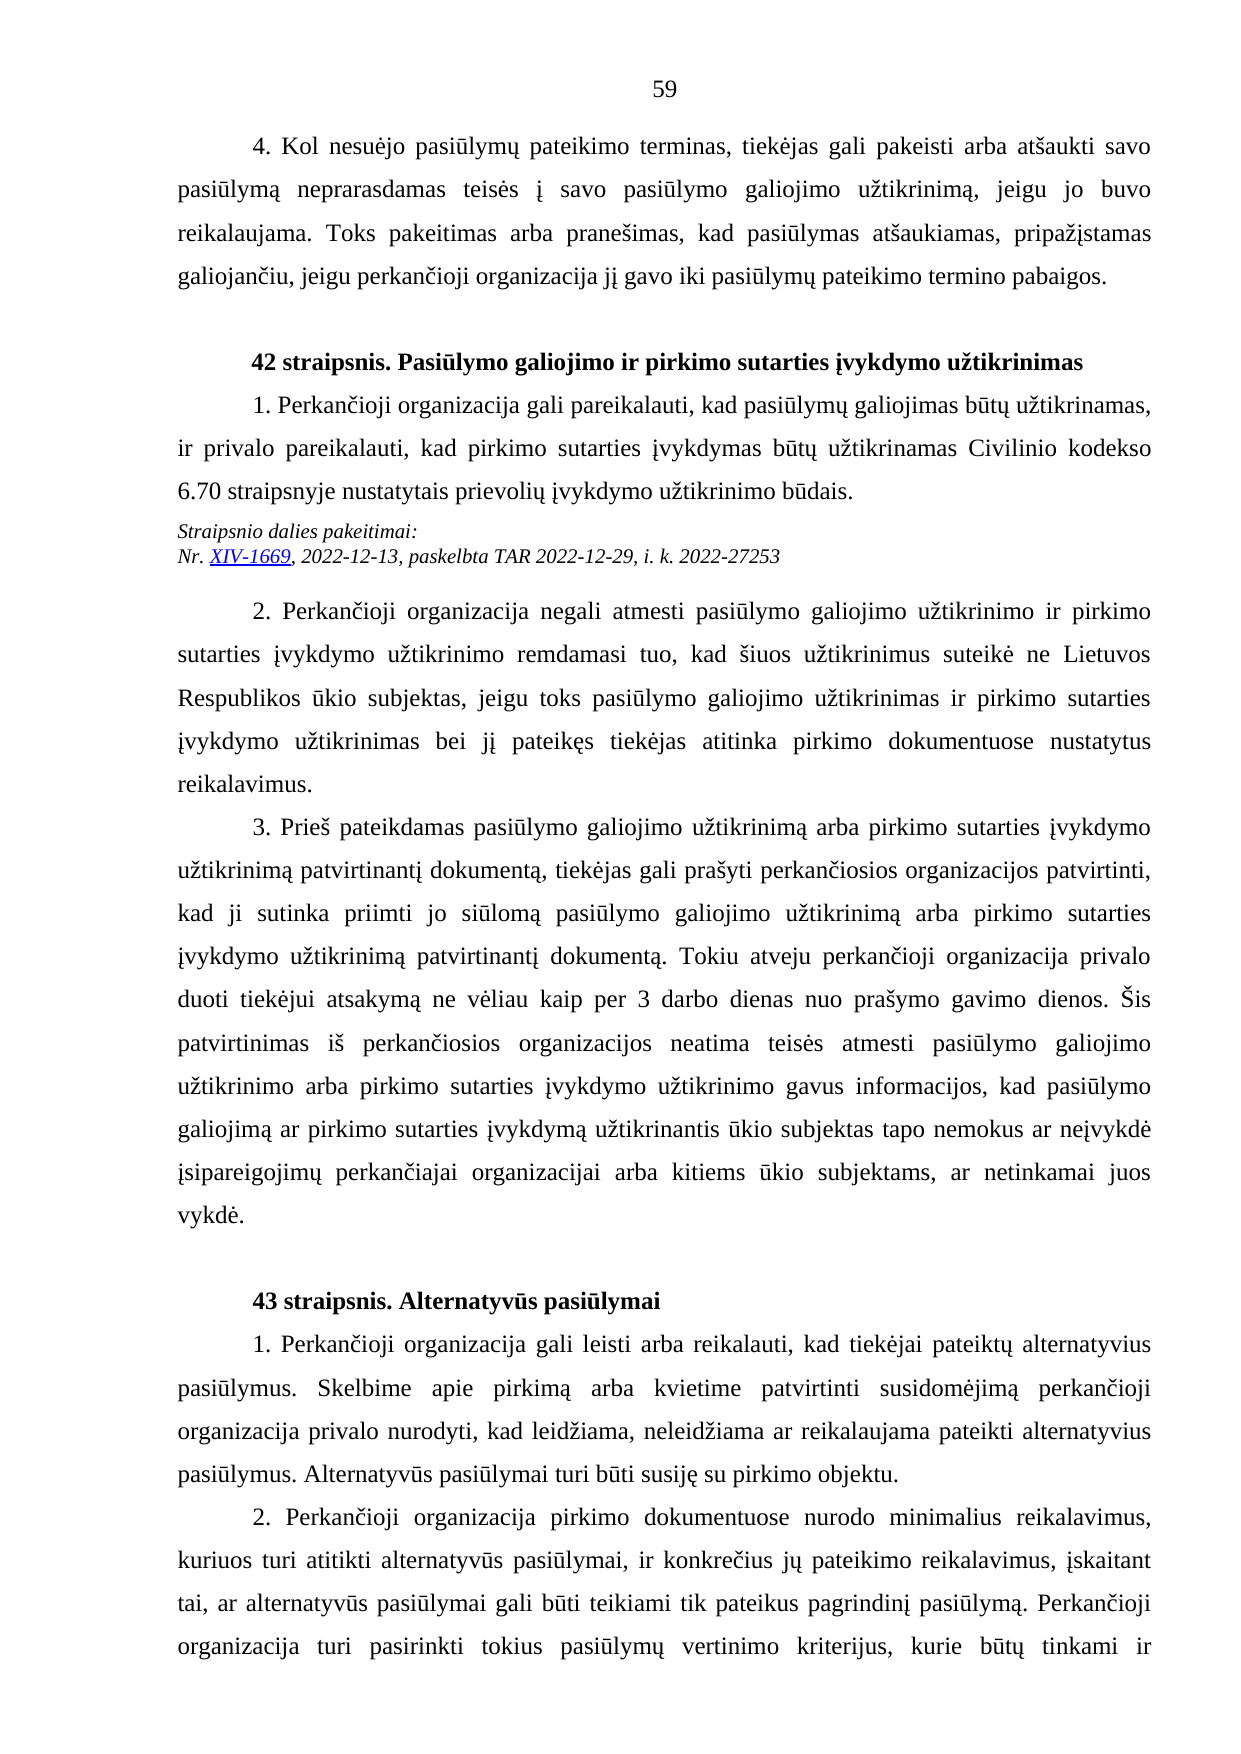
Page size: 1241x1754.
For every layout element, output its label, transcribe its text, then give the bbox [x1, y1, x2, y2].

text Nr. XIV-1669, 2022-12-13, paskelbta TAR 2022-12-29, i. k. 2022-27253 [177, 543, 1152, 568]
text 3. Prieš pateikdamas pasiūlymo galiojimo užtikrinimą arba pirkimo sutarties įvykdymo užtikrinimą patvirtinantį dokumentą, tiekėjas gali prašyti perkančiosios organizacijos patvirtinti, kad ji sutinka priimti jo siūlomą pasiūlymo galiojimo užtikrinimą arba pirkimo sutarties įvykdymo užtikrinimą patvirtinantį dokumentą. Tokiu atveju perkančioji organizacija privalo duoti tiekėjui atsakymą ne vėliau kaip per 3 darbo dienas nuo prašymo gavimo dienos. Šis patvirtinimas iš perkančiosios organizacijos neatima teisės atmesti pasiūlymo galiojimo užtikrinimo arba pirkimo sutarties įvykdymo užtikrinimo gavus informacijos, kad pasiūlymo galiojimą ar pirkimo sutarties įvykdymą užtikrinantis ūkio subjektas tapo nemokus ar neįvykdė įsipareigojimų perkančiajai organizacijai arba kitiems ūkio subjektams, ar netinkamai juos vykdė. [177, 812, 1152, 1229]
text 1. Perkančioji organizacija gali pareikalauti, kad pasiūlymų galiojimas būtų užtikrinamas, ir privalo pareikalauti, kad pirkimo sutarties įvykdymas būtų užtikrinamas Civilinio kodekso 6.70 straipsnyje nustatytais prievolių įvykdymo užtikrinimo būdais. [177, 390, 1152, 505]
text 42 straipsnis. Pasiūlymo galiojimo ir pirkimo sutarties įvykdymo užtikrinimas [251, 347, 1152, 376]
text 2. Perkančioji organizacija negali atmesti pasiūlymo galiojimo užtikrinimo ir pirkimo sutarties įvykdymo užtikrinimo remdamasi tuo, kad šiuos užtikrinimus suteikė ne Lietuvos Respublikos ūkio subjektas, jeigu toks pasiūlymo galiojimo užtikrinimas ir pirkimo sutarties įvykdymo užtikrinimas bei jį pateikęs tiekėjas atitinka pirkimo dokumentuose nustatytus reikalavimus. [177, 596, 1152, 798]
text Straipsnio dalies pakeitimai: [177, 519, 1152, 543]
text 2. Perkančioji organizacija pirkimo dokumentuose nurodo minimalius reikalavimus, kuriuos turi atitikti alternatyvūs pasiūlymai, ir konkrečius jų pateikimo reikalavimus, įskaitant tai, ar alternatyvūs pasiūlymai gali būti teikiami tik pateikus pagrindinį pasiūlymą. Perkančioji organizacija turi pasirinkti tokius pasiūlymų vertinimo kriterijus, kurie būtų tinkami ir [177, 1502, 1152, 1660]
text 4. Kol nesuėjo pasiūlymų pateikimo terminas, tiekėjas gali pakeisti arba atšaukti savo pasiūlymą neprarasdamas teisės į savo pasiūlymo galiojimo užtikrinimą, jeigu jo buvo reikalaujama. Toks pakeitimas arba pranešimas, kad pasiūlymas atšaukiamas, pripažįstamas galiojančiu, jeigu perkančioji organizacija jį gavo iki pasiūlymų pateikimo termino pabaigos. [177, 131, 1152, 289]
text 1. Perkančioji organizacija gali leisti arba reikalauti, kad tiekėjai pateiktų alternatyvius pasiūlymus. Skelbime apie pirkimą arba kvietime patvirtinti susidomėjimą perkančioji organizacija privalo nurodyti, kad leidžiama, neleidžiama ar reikalaujama pateikti alternatyvius pasiūlymus. Alternatyvūs pasiūlymai turi būti susiję su pirkimo objektu. [177, 1329, 1152, 1488]
text 43 straipsnis. Alternatyvūs pasiūlymai [177, 1286, 1152, 1315]
